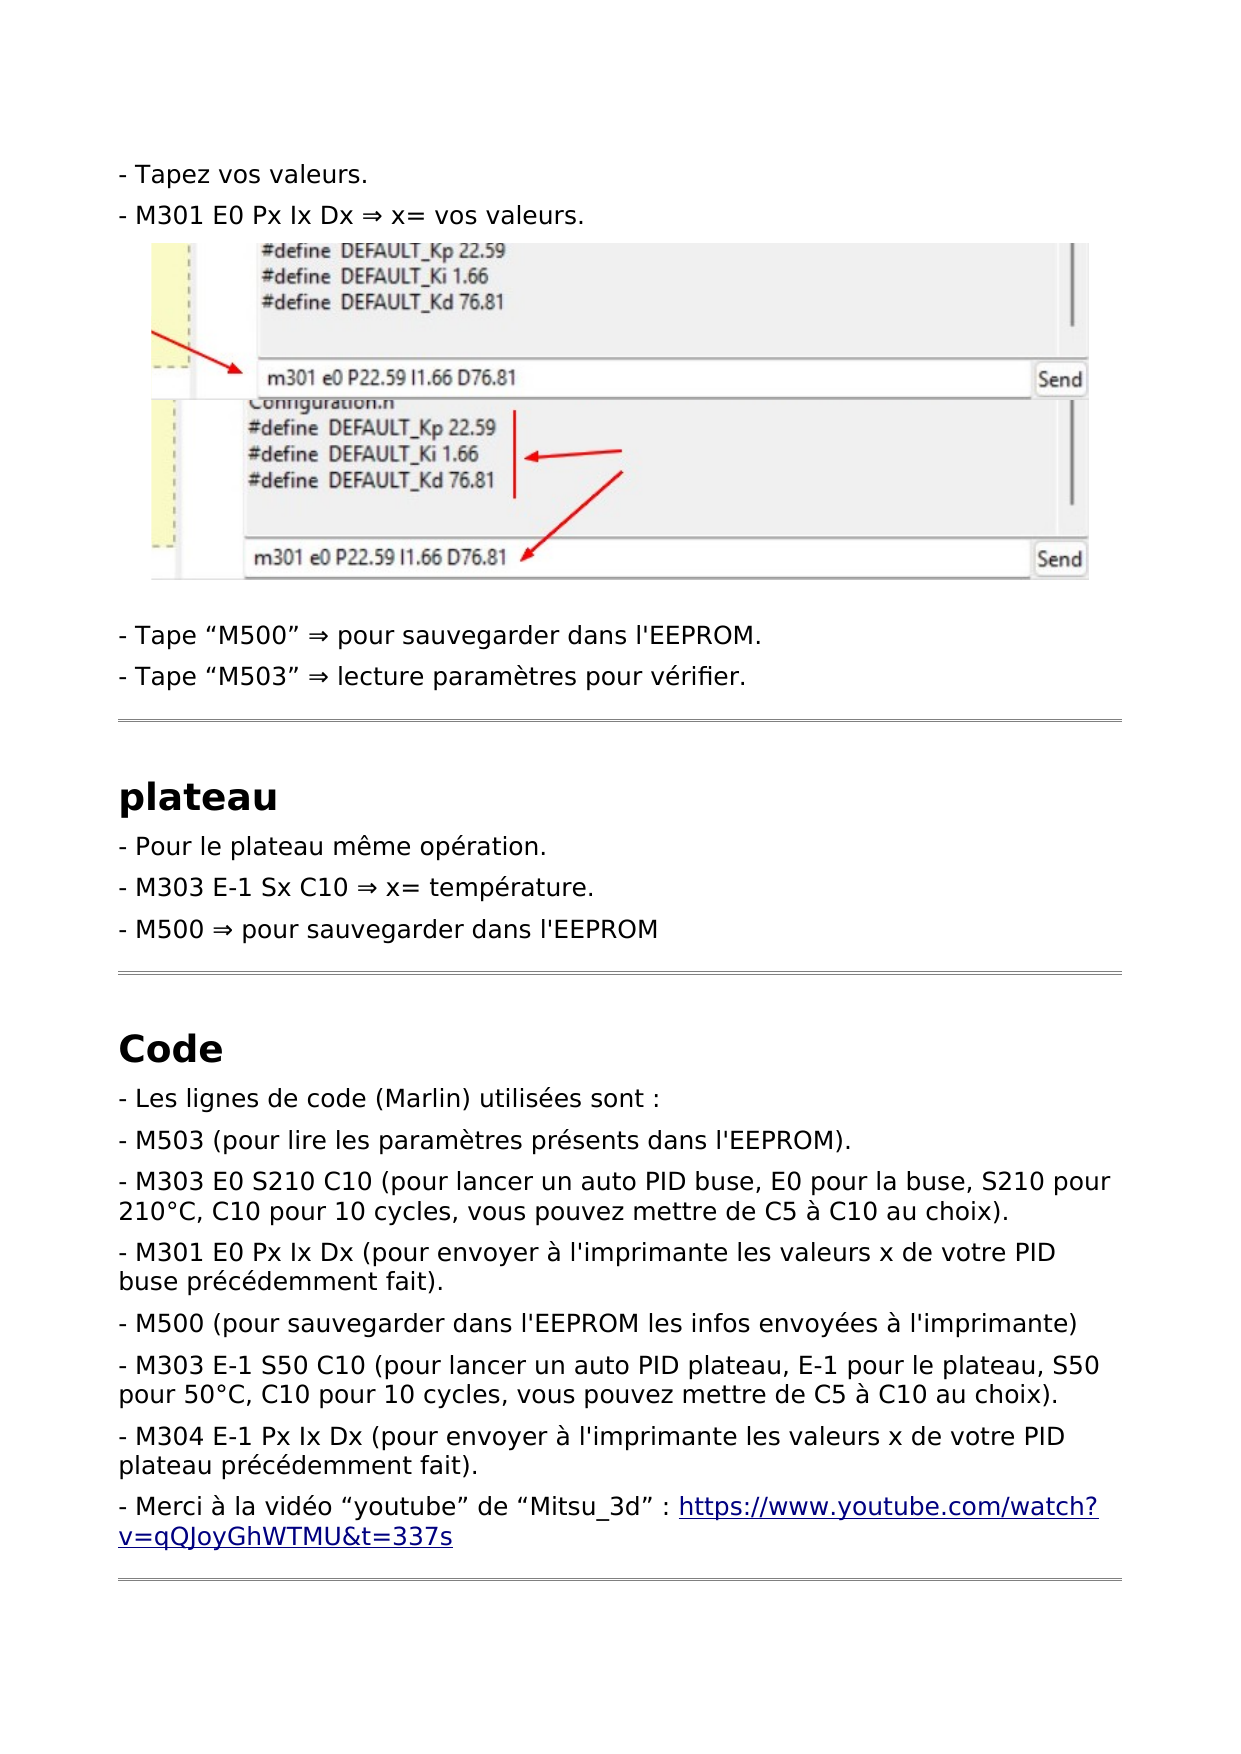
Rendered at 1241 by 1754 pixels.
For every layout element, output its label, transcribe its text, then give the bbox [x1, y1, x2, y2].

text - M303 E-1 S50 C10 (pour lancer un auto PID plateau, E-1 pour le plateau, S50 pour 50°C, C10 pour 10 cycles, vous pouvez mettre de C5 à C10 au choix). [118, 1351, 1122, 1409]
text - M303 E0 S210 C10 (pour lancer un auto PID buse, E0 pour la buse, S210 pour 210°C, C10 pour 10 cycles, vous pouvez mettre de C5 à C10 au choix). [118, 1168, 1122, 1226]
text - M500 (pour sauvegarder dans l'EEPROM les infos envoyées à l'imprimante) [118, 1309, 1122, 1338]
text - Tapez vos valeurs. [118, 160, 1122, 189]
subtitle plateau [118, 776, 1122, 819]
text - M301 E0 Px Ix Dx ⇒ x= vos valeurs. [118, 201, 1122, 231]
text - M303 E-1 Sx C10 ⇒ x= température. [118, 873, 1122, 903]
text - Tape “M503” ⇒ lecture paramètres pour vérifier. [118, 663, 1122, 692]
text - M301 E0 Px Ix Dx (pour envoyer à l'imprimante les valeurs x de votre PID buse précédemment fait). [118, 1238, 1122, 1297]
text - M503 (pour lire les paramètres présents dans l'EEPROM). [118, 1126, 1122, 1155]
text - M500 ⇒ pour sauvegarder dans l'EEPROM [118, 915, 1122, 944]
text - Les lignes de code (Marlin) utilisées sont : [118, 1084, 1122, 1113]
text - Pour le plateau même opération. [118, 832, 1122, 861]
text - Merci à la vidéo “youtube” de “Mitsu_3d” : https://www.youtube.com/watch?v=qQJoyGhWTMU&t=337s [118, 1493, 1122, 1551]
picture [151, 243, 1089, 580]
text - Tape “M500” ⇒ pour sauvegarder dans l'EEPROM. [118, 621, 1122, 650]
text - M304 E-1 Px Ix Dx (pour envoyer à l'imprimante les valeurs x de votre PID plateau précédemment fait). [118, 1422, 1122, 1480]
subtitle Code [118, 1028, 1122, 1072]
